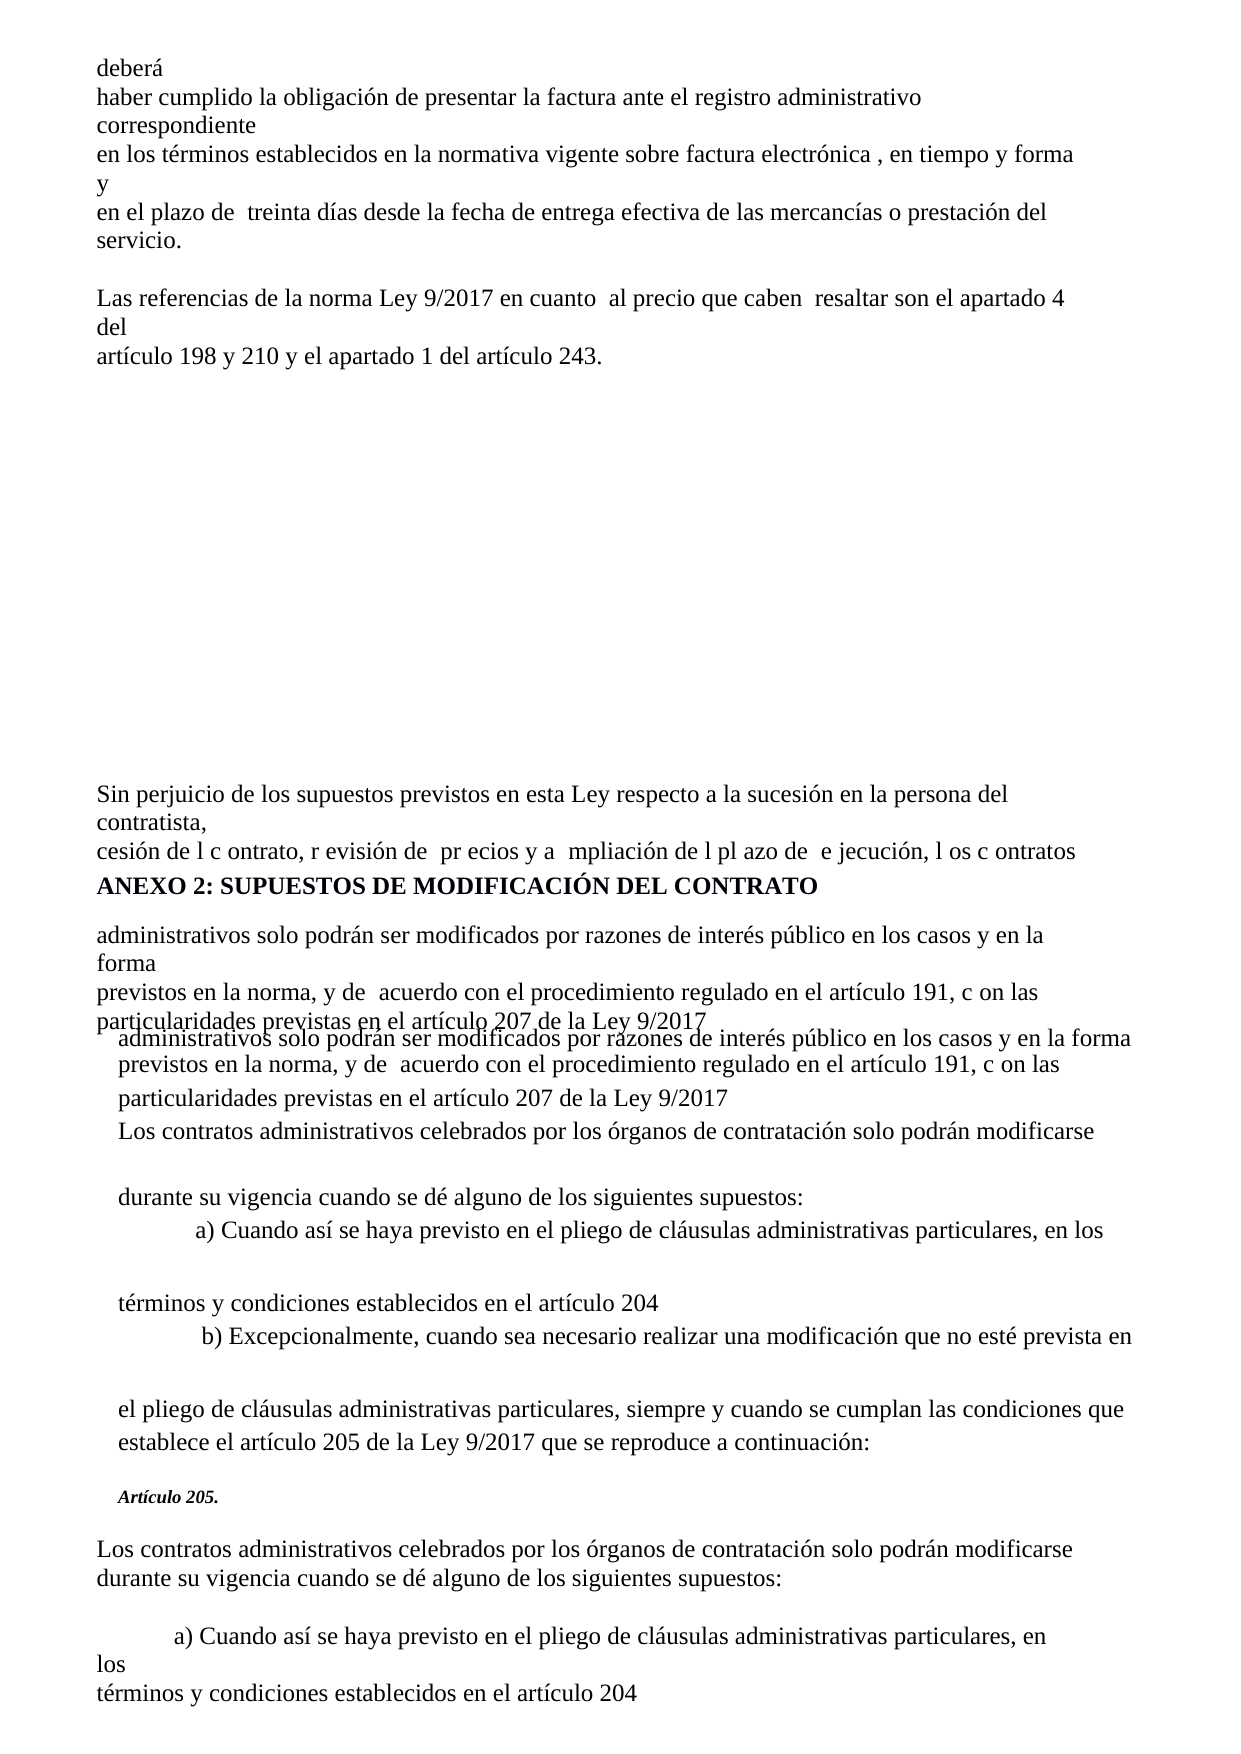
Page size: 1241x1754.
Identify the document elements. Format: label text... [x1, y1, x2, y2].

text establece el artículo 205 de la Ley 9/2017 que se reproduce a continuación: [118, 1427, 1135, 1456]
table_cell artículo 198 y 210 y el apartado 1 del artículo 243. [85, 341, 1089, 369]
text términos y condiciones establecidos en el artículo 204 [118, 1288, 1135, 1317]
text Artículo 205. [118, 1486, 1135, 1507]
table_header deberá [85, 53, 1089, 82]
text administrativos solo podrán ser modificados por razones de interés público en los casos y en la forma [118, 1035, 328, 1049]
table_cell cesión de l c ontrato, r evisión de pr ecios y a mpliación de l pl azo de e jecución, l os c ontratos [85, 836, 1089, 871]
table_cell previstos en la norma, y de acuerdo con el procedimiento regulado en el artículo 191, c on las [85, 977, 1089, 1006]
table_cell en los términos establecidos en la normativa vigente sobre factura electrónica , en tiempo y forma y [85, 139, 1089, 197]
text durante su vigencia cuando se dé alguno de los siguientes supuestos: [118, 1182, 1135, 1211]
text a) Cuando así se haya previsto en el pliego de cláusulas administrativas particulares, en los [118, 1215, 1135, 1244]
table_header Sin perjuicio de los supuestos previstos en esta Ley respecto a la sucesión en la persona del contratista, [85, 779, 1089, 836]
text administrativos solo podrán ser modificados por razones de interés público en los casos y en la forma [571, 1035, 793, 1049]
text administrativos solo podrán ser modificados por razones de interés público en los casos y en la forma [795, 1035, 1135, 1049]
text particularidades previstas en el artículo 207 de la Ley 9/2017 [118, 1083, 1135, 1112]
text b) Excepcionalmente, cuando sea necesario realizar una modificación que no esté prevista en [118, 1321, 1135, 1350]
table_cell durante su vigencia cuando se dé alguno de los siguientes supuestos: [85, 1563, 1089, 1592]
table_cell servicio. [85, 225, 1089, 254]
text previstos en la norma, y de acuerdo con el procedimiento regulado en el artículo 191, c on las [118, 1049, 1135, 1078]
table_cell en el plazo de treinta días desde la fecha de entrega efectiva de las mercancías o prestación del [85, 197, 1089, 225]
text Los contratos administrativos celebrados por los órganos de contratación solo podrán modificarse [118, 1116, 1135, 1145]
table_cell haber cumplido la obligación de presentar la factura ante el registro administrativo correspondiente [85, 82, 1089, 139]
table_cell ANEXO 2: SUPUESTOS DE MODIFICACIÓN DEL CONTRATO [85, 871, 1089, 920]
table_cell términos y condiciones establecidos en el artículo 204 [85, 1678, 1089, 1707]
text administrativos solo podrán ser modificados por razones de interés público en los casos y en la forma [330, 1035, 569, 1049]
table_header Los contratos administrativos celebrados por los órganos de contratación solo podrán modificarse [85, 1534, 1089, 1563]
table_cell administrativos solo podrán ser modificados por razones de interés público en los casos y en la forma [85, 920, 1089, 977]
table_header Las referencias de la norma Ley 9/2017 en cuanto al precio que caben resaltar son el apartado 4 del [85, 283, 1089, 341]
table_header a) Cuando así se haya previsto en el pliego de cláusulas administrativas particulares, en los [85, 1621, 1089, 1678]
table_cell particularidades previstas en el artículo 207 de la Ley 9/2017 [85, 1006, 1089, 1035]
text el pliego de cláusulas administrativas particulares, siempre y cuando se cumplan las condiciones que [118, 1394, 1135, 1423]
